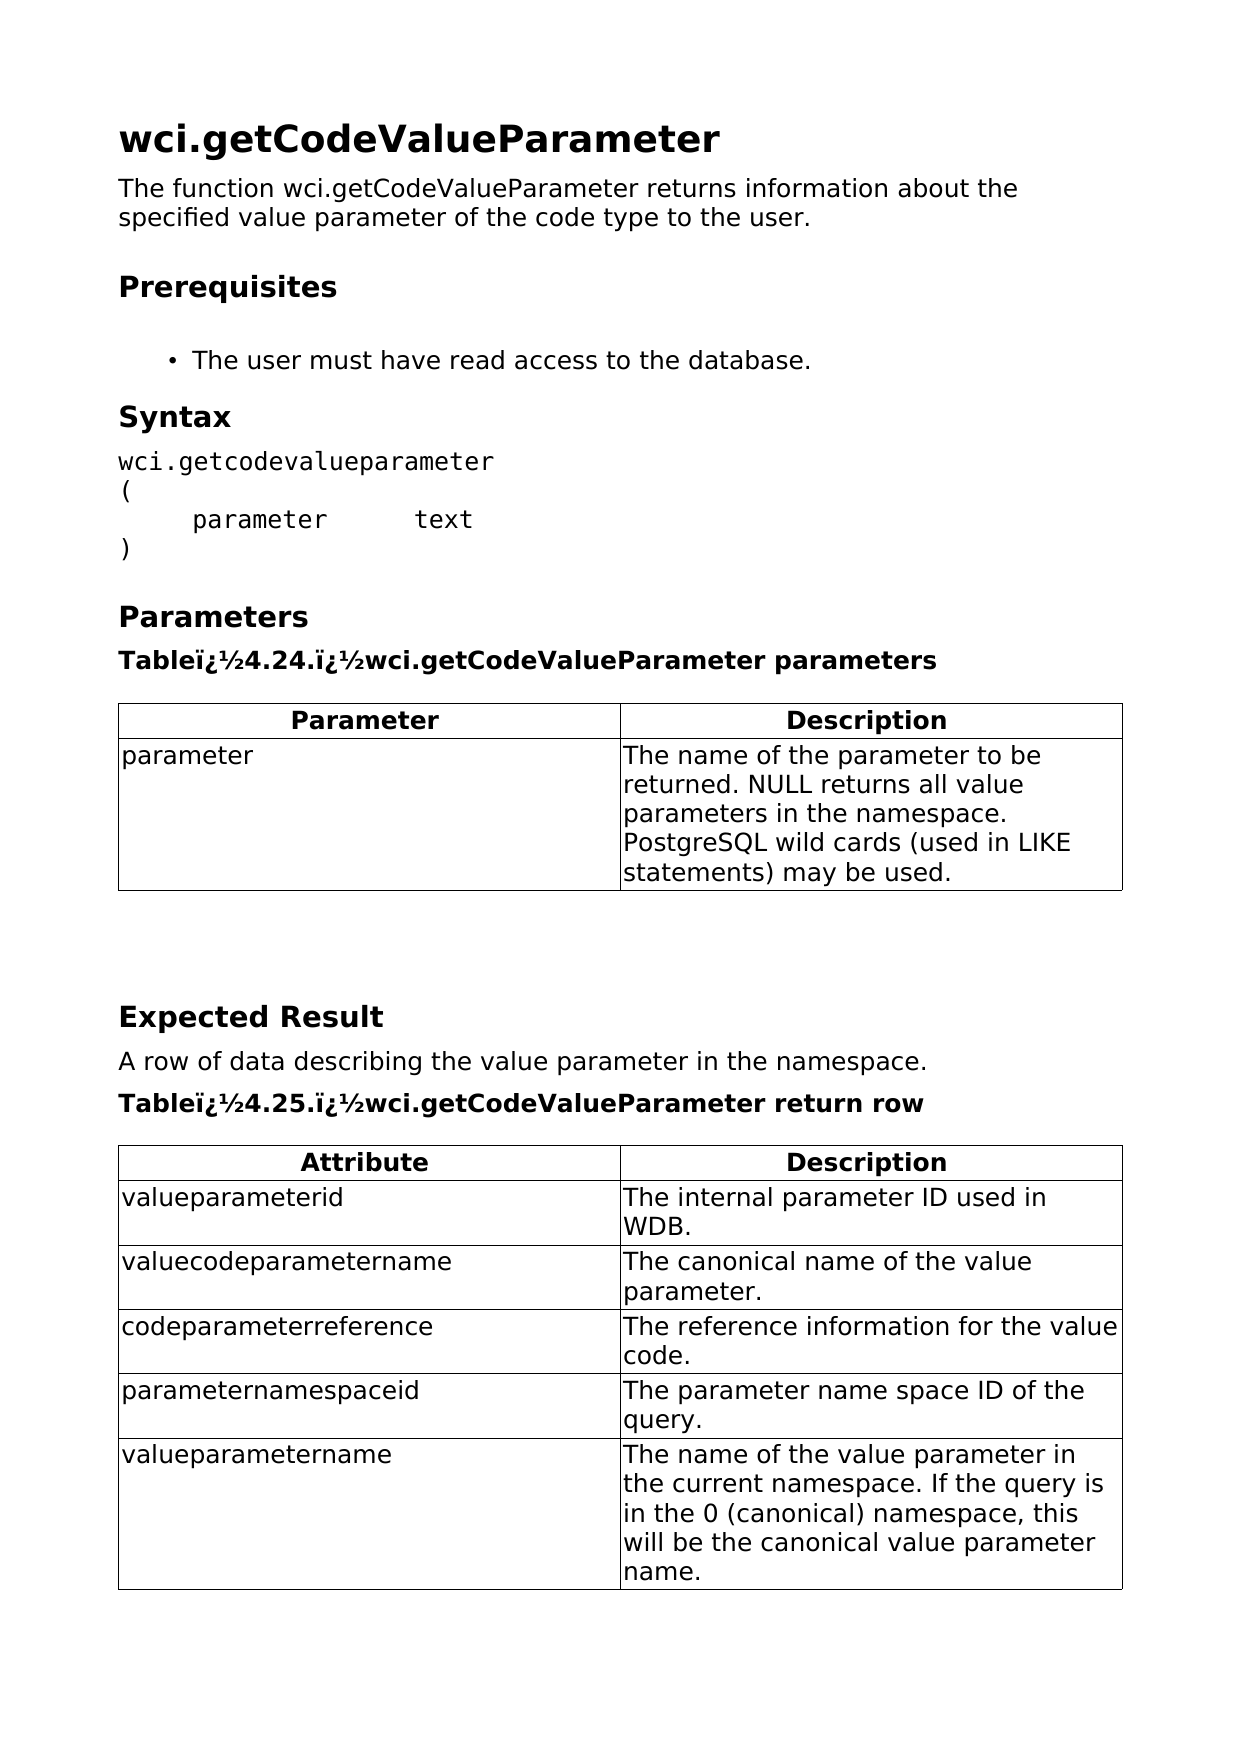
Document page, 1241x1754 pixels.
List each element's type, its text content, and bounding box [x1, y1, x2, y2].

table_cell The name of the parameter to be returned. NULL returns all value parameters in the namespace. PostgreSQL wild cards (used in LIKE statements) may be used. [621, 739, 1122, 890]
table_cell The canonical name of the value parameter. [621, 1246, 1122, 1309]
table_cell parameter [119, 739, 620, 890]
table_cell valuecodeparametername [119, 1246, 620, 1309]
subtitle Parameters [118, 600, 1122, 634]
table_cell The reference information for the value code. [621, 1310, 1122, 1373]
table_cell The parameter name space ID of the query. [621, 1374, 1122, 1437]
table_header Attribute [119, 1146, 620, 1180]
table_cell valueparametername [119, 1439, 620, 1589]
text A row of data describing the value parameter in the namespace. [118, 1047, 1122, 1076]
text Tableï¿½4.25.ï¿½wci.getCodeValueParameter return row [118, 1089, 1122, 1118]
table_cell codeparameterreference [119, 1310, 620, 1373]
table_cell The name of the value parameter in the current namespace. If the query is in the 0 (canonical) namespace, this will be the canonical value parameter name. [621, 1439, 1122, 1589]
subtitle Syntax [118, 400, 1122, 434]
table_header Description [621, 1146, 1122, 1180]
table_cell valueparameterid [119, 1181, 620, 1244]
subtitle wci.getCodeValueParameter [118, 118, 1122, 162]
table_header Parameter [119, 704, 620, 738]
list The user must have read access to the database. [177, 346, 1122, 375]
subtitle Expected Result [118, 1001, 1122, 1034]
subtitle Prerequisites [118, 270, 1122, 304]
table_header Description [621, 704, 1122, 738]
table_cell The internal parameter ID used in WDB. [621, 1181, 1122, 1244]
text The function wci.getCodeValueParameter returns information about the specified value parameter of the code type to the user. [118, 174, 1122, 233]
text wci.getcodevalueparameter ( parameter text ) [118, 447, 1122, 563]
text Tableï¿½4.24.ï¿½wci.getCodeValueParameter parameters [118, 647, 1122, 676]
table_cell parameternamespaceid [119, 1374, 620, 1437]
